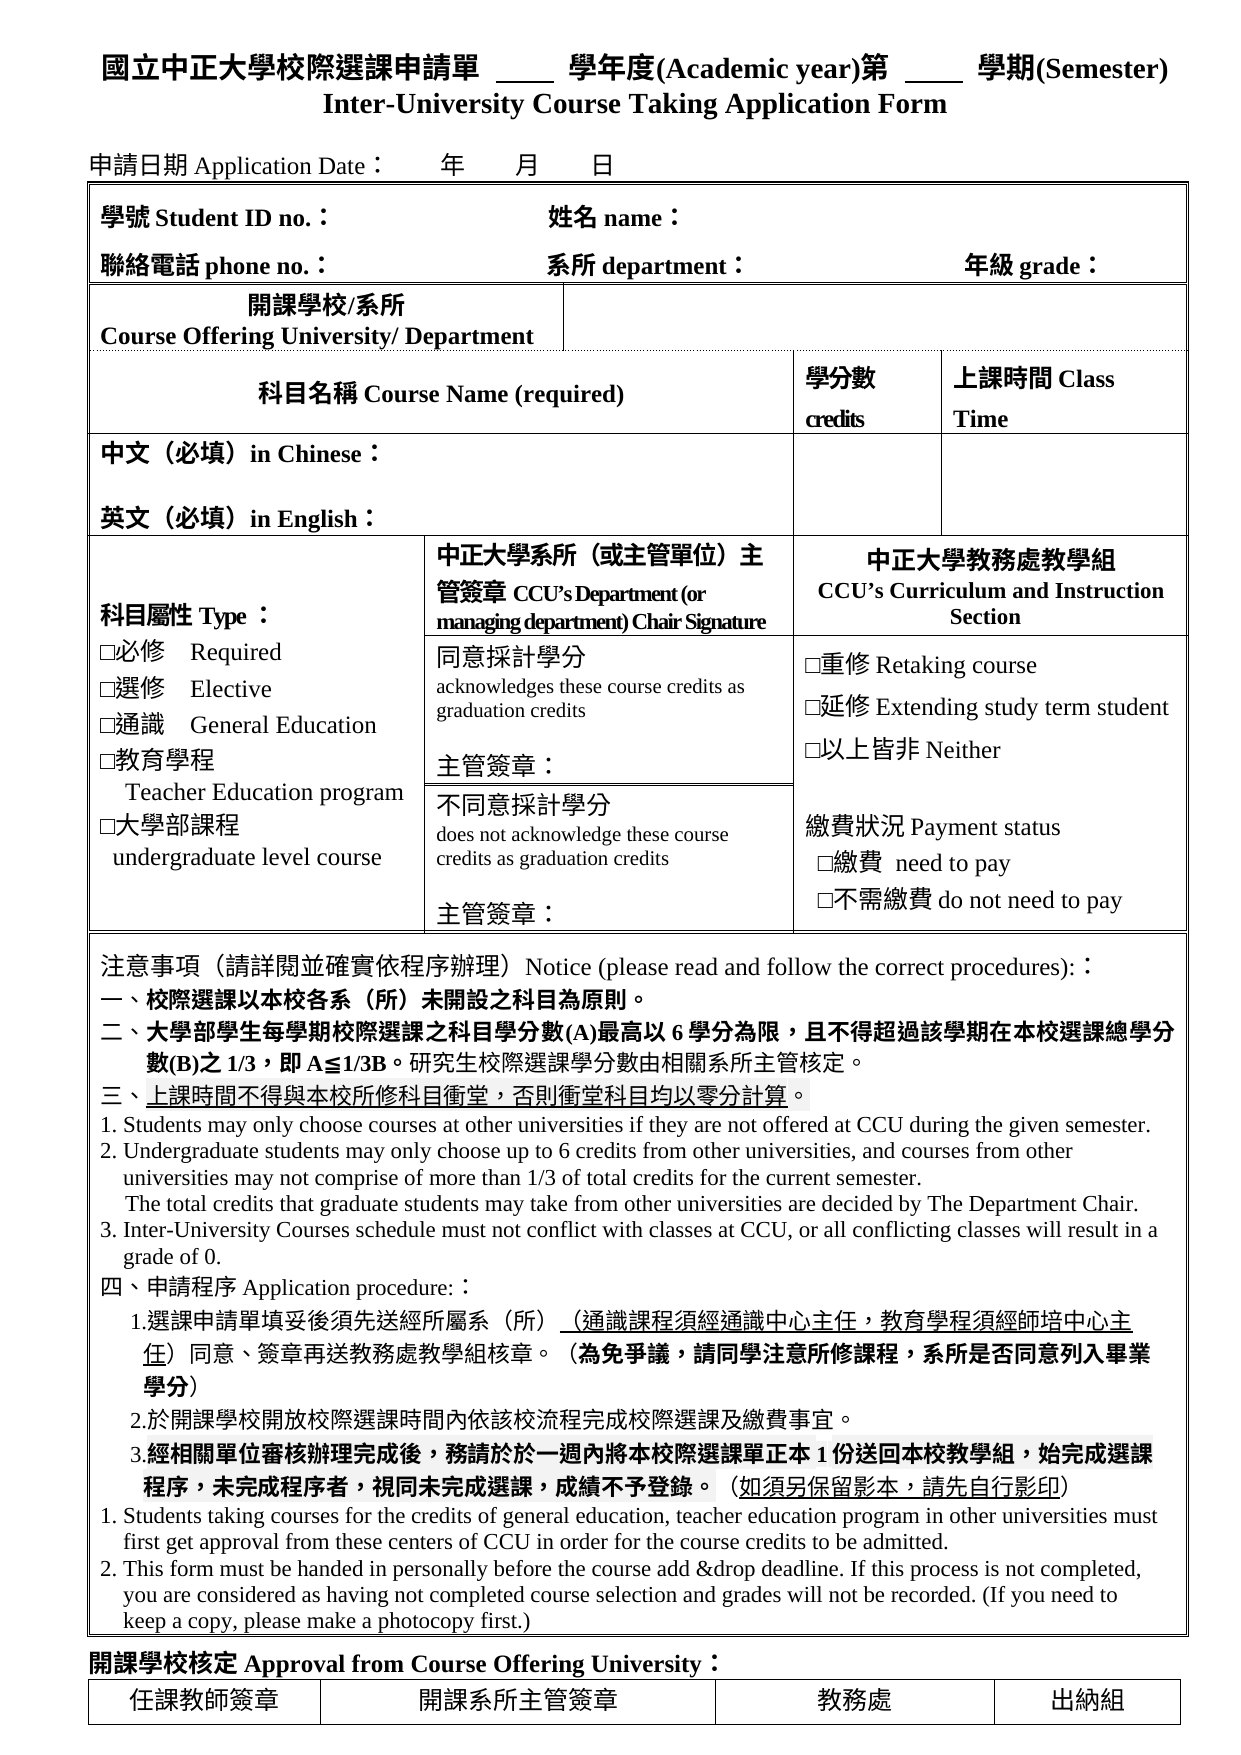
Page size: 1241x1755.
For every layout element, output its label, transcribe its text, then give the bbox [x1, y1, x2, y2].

table_cell [564, 285, 1186, 350]
table_cell 上課時間Class Time [942, 350, 1186, 432]
text Inter-University Course Taking Application Form [89, 87, 1181, 120]
table_cell 同意採計學分 acknowledges these course credits as graduation credits 主管簽章： [425, 636, 793, 782]
table_header 開課系所主管簽章 [321, 1680, 715, 1723]
table_cell 中正大學教務處教學組 CCU’s Curriculum and Instruction Section [794, 536, 1186, 635]
table_cell 中文（必填）in Chinese： 英文（必填）in English： [90, 434, 793, 535]
table_cell [942, 434, 1186, 535]
table_header 學號Student ID no.： 姓名name： 聯絡電話phone no.： 系所department： 年級grade： [90, 185, 1186, 282]
text 國立中正大學校際選課申請單 學年度(Academic year)第 學期(Semester) [89, 44, 1181, 87]
table_cell 注意事項（請詳閱並確實依程序辦理）Notice (please read and follow the correct procedures):： 一、校際選課以本校各系（所）未開設之科目為原則。 二、大學部學生每學期校際選課之科目學分數(A)最高以6學分為限，且不得超過該學期在本校選課總學分數(B)之1/3，即A≦1/3B。研究生校際選課學分數由相關系所主管核定。 三、上課時間不得與本校所修科目衝堂，否則衝堂科目均以零分計算。 1. Students may only choose courses at other universities if they are not offered at CCU during the given semester. 2. Undergraduate students may only choose up to 6 credits from other universities, and courses from other universities may not comprise of more than 1/3 of total credits for the current semester. The total credits that graduate students may take from other universities are decided by The Department Chair. 3. Inter-University Courses schedule must not conflict with classes at CCU, or all conflicting classes will result in a grade of 0. 四、申請程序Application procedure:： 1.選課申請單填妥後須先送經所屬系（所）（通識課程須經通識中心主任，教育學程須經師培中心主任）同意、簽章再送教務處教學組核章。（為免爭議，請同學注意所修課程，系所是否同意列入畢業學分） 2.於開課學校開放校際選課時間內依該校流程完成校際選課及繳費事宜。 3.經相關單位審核辦理完成後，務請於於一週內將本校際選課單正本1份送回本校教學組，始完成選課程序，未完成程序者，視同未完成選課，成績不予登錄。（如須另保留影本，請先自行影印） 1. Students taking courses for the credits of general education, teacher education program in other universities must first get approval from these centers of CCU in order for the course credits to be admitted. 2. This form must be handed in personally before the course add &drop deadline. If this process is not completed, you are considered as having not completed course selection and grades will not be recorded. (If you need to keep a copy, please make a photocopy first.) [90, 934, 1186, 1634]
table_cell 中正大學系所（或主管單位）主管簽章CCU’s Department (or managing department) Chair Signature [425, 536, 793, 635]
table_cell [794, 434, 941, 535]
table_cell 科目屬性Type ： □必修 Required □選修 Elective □通識 General Education □教育學程 Teacher Education program □大學部課程 undergraduate level course [90, 536, 424, 930]
text 開課學校核定Approval from Course Offering University： [89, 1643, 1181, 1679]
table_header 教務處 [716, 1680, 994, 1723]
table_cell □重修Retaking course □延修Extending study term student □以上皆非Neither 繳費狀況Payment status □繳費 need to pay □不需繳費do not need to pay [794, 636, 1186, 930]
table_cell 開課學校/系所 Course Offering University/ Department [90, 285, 563, 350]
table_cell 科目名稱Course Name (required) [90, 350, 793, 432]
table_cell 不同意採計學分 does not acknowledge these course credits as graduation credits 主管簽章： [425, 786, 793, 930]
table_header 出納組 [995, 1680, 1180, 1723]
text 申請日期Application Date： 年 月 日 [89, 145, 1181, 181]
table_header 任課教師簽章 [89, 1680, 320, 1723]
table_cell 學分數credits [794, 350, 941, 432]
